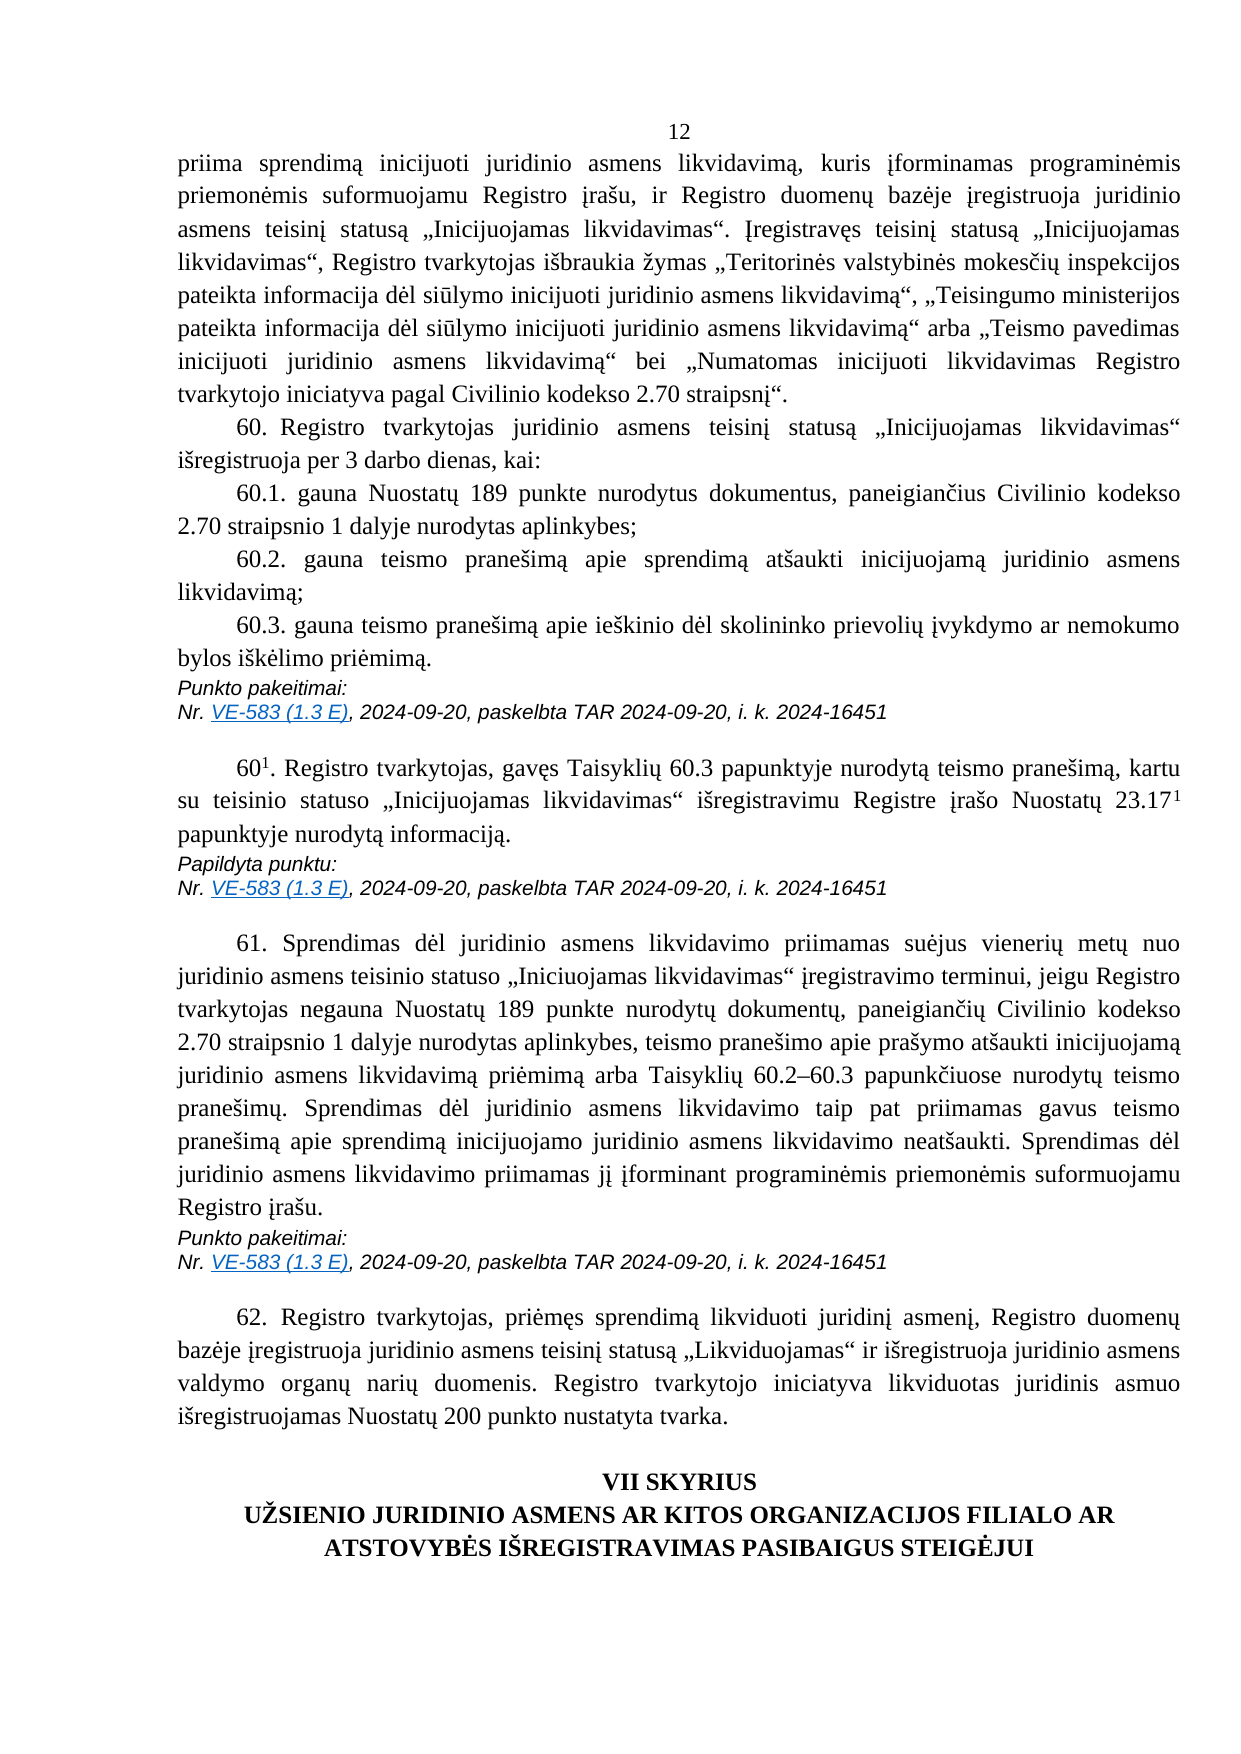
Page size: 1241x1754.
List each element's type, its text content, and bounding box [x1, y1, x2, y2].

text Nr. VE-583 (1.3 E), 2024-09-20, paskelbta TAR 2024-09-20, i. k. 2024-16451 [177, 700, 1181, 724]
text 62. Registro tvarkytojas, priėmęs sprendimą likviduoti juridinį asmenį, Registro duomenų bazėje įregistruoja juridinio asmens teisinį statusą „Likviduojamas“ ir išregistruoja juridinio asmens valdymo organų narių duomenis. Registro tvarkytojo iniciatyva likviduotas juridinis asmuo išregistruojamas Nuostatų 200 punkto nustatyta tvarka. [177, 1302, 1181, 1430]
text 60.3. gauna teismo pranešimą apie ieškinio dėl skolininko prievolių įvykdymo ar nemokumo bylos iškėlimo priėmimą. [177, 610, 1181, 672]
text VII SKYRIUS [177, 1467, 1181, 1496]
text Nr. VE-583 (1.3 E), 2024-09-20, paskelbta TAR 2024-09-20, i. k. 2024-16451 [177, 1249, 1181, 1273]
text UŽsienio juridinio asmens AR KITOS ORGANIZACIJOS filialo Ar atstovybės išregistravimas pasibaigus steigėjui [177, 1500, 1181, 1562]
text Papildyta punktu: [177, 852, 1181, 876]
text 601. Registro tvarkytojas, gavęs Taisyklių 60.3 papunktyje nurodytą teismo pranešimą, kartu su teisinio statuso „Inicijuojamas likvidavimas“ išregistravimu Registre įrašo Nuostatų 23.171 papunktyje nurodytą informaciją. [177, 753, 1181, 847]
text 60. Registro tvarkytojas juridinio asmens teisinį statusą „Inicijuojamas likvidavimas“ išregistruoja per 3 darbo dienas, kai: [177, 412, 1181, 473]
text 60.2. gauna teismo pranešimą apie sprendimą atšaukti inicijuojamą juridinio asmens likvidavimą; [177, 544, 1181, 606]
text priima sprendimą inicijuoti juridinio asmens likvidavimą, kuris įforminamas programinėmis priemonėmis suformuojamu Registro įrašu, ir Registro duomenų bazėje įregistruoja juridinio asmens teisinį statusą „Inicijuojamas likvidavimas“. Įregistravęs teisinį statusą „Inicijuojamas likvidavimas“, Registro tvarkytojas išbraukia žymas „Teritorinės valstybinės mokesčių inspekcijos pateikta informacija dėl siūlymo inicijuoti juridinio asmens likvidavimą“, „Teisingumo ministerijos pateikta informacija dėl siūlymo inicijuoti juridinio asmens likvidavimą“ arba „Teismo pavedimas inicijuoti juridinio asmens likvidavimą“ bei „Numatomas inicijuoti likvidavimas Registro tvarkytojo iniciatyva pagal Civilinio kodekso 2.70 straipsnį“. [177, 148, 1181, 407]
text Punkto pakeitimai: [177, 1226, 1181, 1249]
text Punkto pakeitimai: [177, 676, 1181, 700]
text 60.1. gauna Nuostatų 189 punkte nurodytus dokumentus, paneigiančius Civilinio kodekso 2.70 straipsnio 1 dalyje nurodytas aplinkybes; [177, 478, 1181, 539]
text Nr. VE-583 (1.3 E), 2024-09-20, paskelbta TAR 2024-09-20, i. k. 2024-16451 [177, 876, 1181, 899]
text 61. Sprendimas dėl juridinio asmens likvidavimo priimamas suėjus vienerių metų nuo juridinio asmens teisinio statuso „Iniciuojamas likvidavimas“ įregistravimo terminui, jeigu Registro tvarkytojas negauna Nuostatų 189 punkte nurodytų dokumentų, paneigiančių Civilinio kodekso 2.70 straipsnio 1 dalyje nurodytas aplinkybes, teismo pranešimo apie prašymo atšaukti inicijuojamą juridinio asmens likvidavimą priėmimą arba Taisyklių 60.2–60.3 papunkčiuose nurodytų teismo pranešimų. Sprendimas dėl juridinio asmens likvidavimo taip pat priimamas gavus teismo pranešimą apie sprendimą inicijuojamo juridinio asmens likvidavimo neatšaukti. Sprendimas dėl juridinio asmens likvidavimo priimamas jį įforminant programinėmis priemonėmis suformuojamu Registro įrašu. [177, 928, 1181, 1221]
